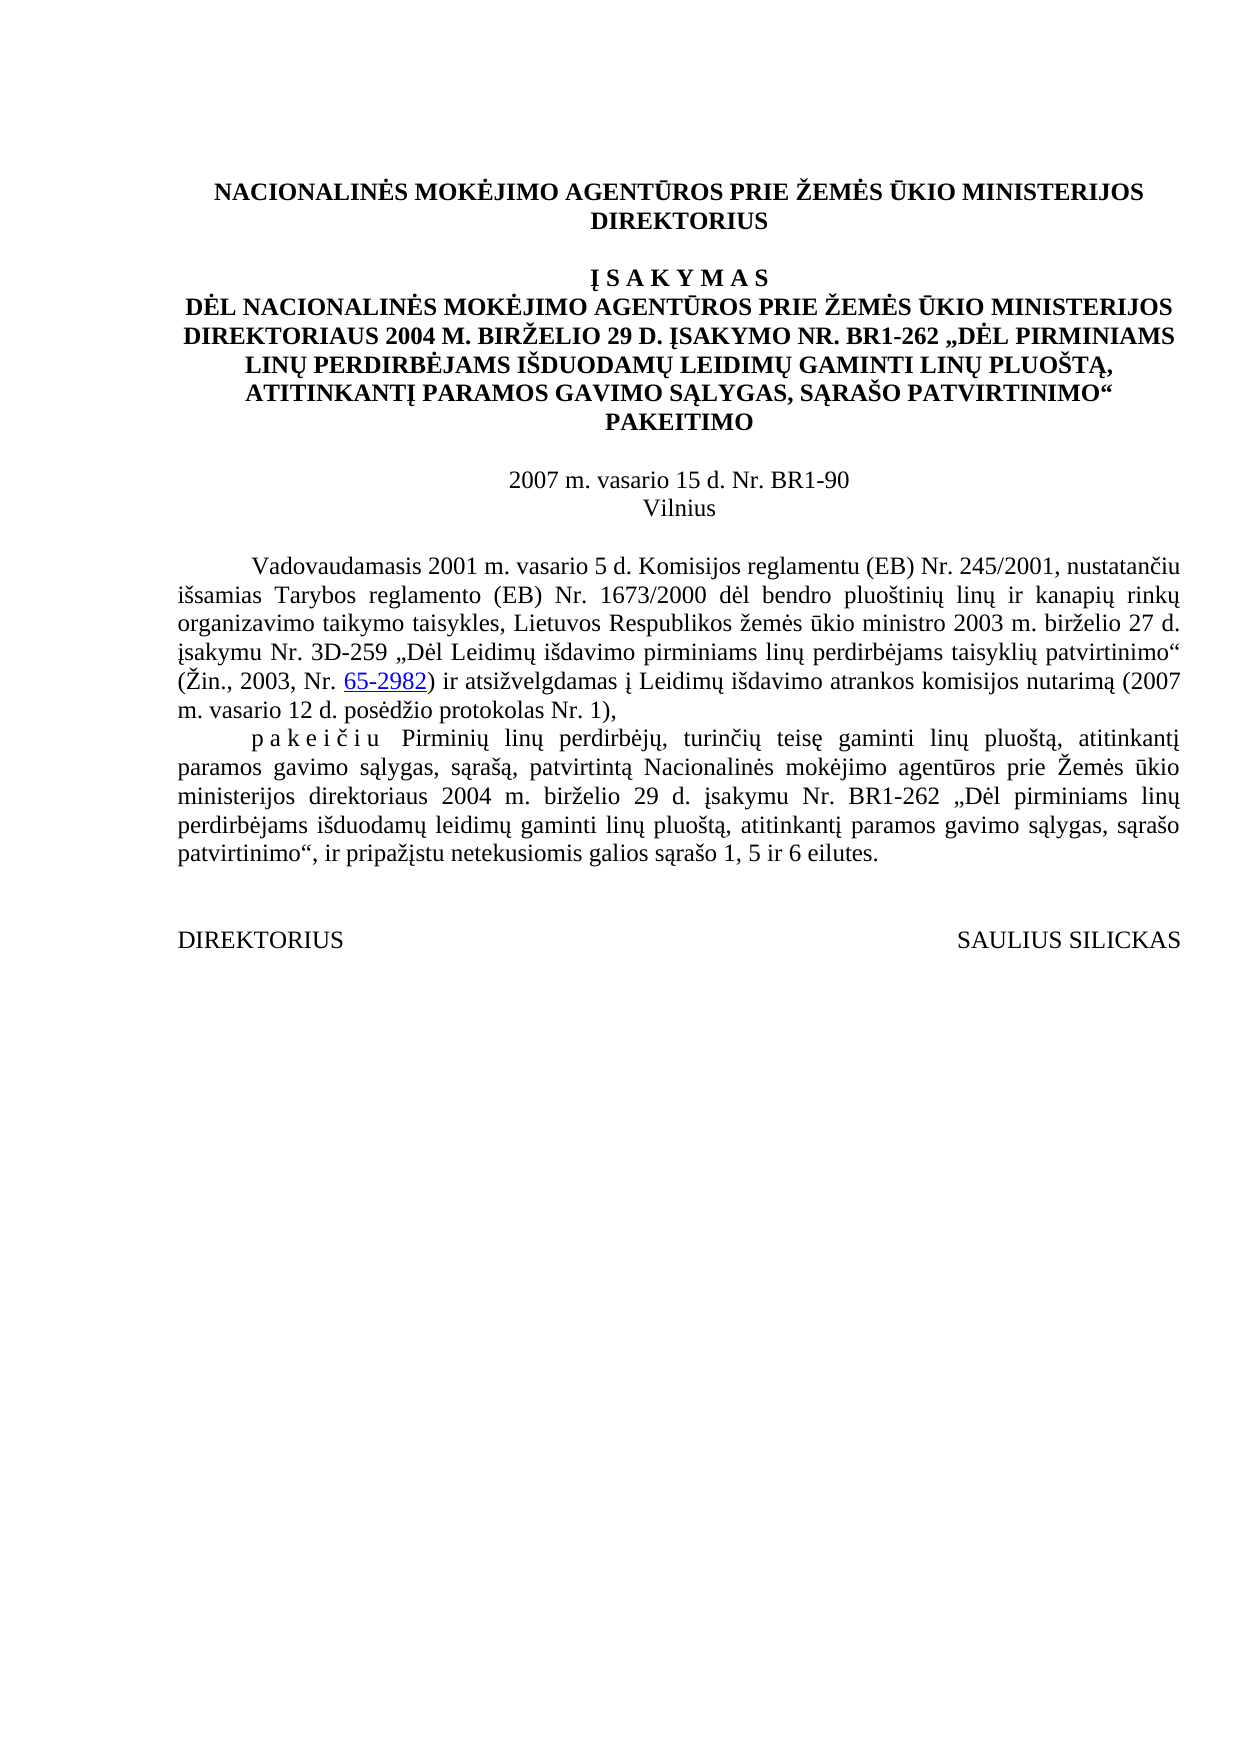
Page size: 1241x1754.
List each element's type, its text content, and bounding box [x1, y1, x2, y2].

text Vadovaudamasis 2001 m. vasario 5 d. Komisijos reglamentu (EB) Nr. 245/2001, nustatančiu išsamias Tarybos reglamento (EB) Nr. 1673/2000 dėl bendro pluoštinių linų ir kanapių rinkų organizavimo taikymo taisykles, Lietuvos Respublikos žemės ūkio ministro 2003 m. birželio 27 d. įsakymu Nr. 3D-259 „Dėl Leidimų išdavimo pirminiams linų perdirbėjams taisyklių patvirtinimo“ (Žin., 2003, Nr. 65-2982) ir atsižvelgdamas į Leidimų išdavimo atrankos komisijos nutarimą (2007 m. vasario 12 d. posėdžio protokolas Nr. 1), [177, 551, 1181, 723]
text DĖL NACIONALINĖS MOKĖJIMO AGENTŪROS PRIE ŽEMĖS ŪKIO MINISTERIJOS DIREKTORIAUS 2004 M. BIRŽELIO 29 D. ĮSAKYMO NR. BR1-262 „DĖL PIRMINIAMS LINŲ PERDIRBĖJAMS IŠDUODAMŲ LEIDIMŲ GAMINTI LINŲ PLUOŠTĄ, ATITINKANTĮ PARAMOS GAVIMO SĄLYGAS, SĄRAŠO PATVIRTINIMO“ PAKEITIMO [177, 292, 1181, 436]
text Į S A K Y M A S [177, 263, 1181, 292]
text DIREKTORIUS SAULIUS SILICKAS [177, 925, 1181, 953]
text NACIONALINĖS MOKĖJIMO AGENTŪROS PRIE ŽEMĖS ŪKIO MINISTERIJOS DIREKTORIUS [177, 177, 1181, 235]
text pakeičiu Pirminių linų perdirbėjų, turinčių teisę gaminti linų pluoštą, atitinkantį paramos gavimo sąlygas, sąrašą, patvirtintą Nacionalinės mokėjimo agentūros prie Žemės ūkio ministerijos direktoriaus 2004 m. birželio 29 d. įsakymu Nr. BR1-262 „Dėl pirminiams linų perdirbėjams išduodamų leidimų gaminti linų pluoštą, atitinkantį paramos gavimo sąlygas, sąrašo patvirtinimo“, ir pripažįstu netekusiomis galios sąrašo 1, 5 ir 6 eilutes. [177, 723, 1181, 867]
text Vilnius [177, 493, 1181, 522]
text 2007 m. vasario 15 d. Nr. BR1-90 [177, 465, 1181, 493]
